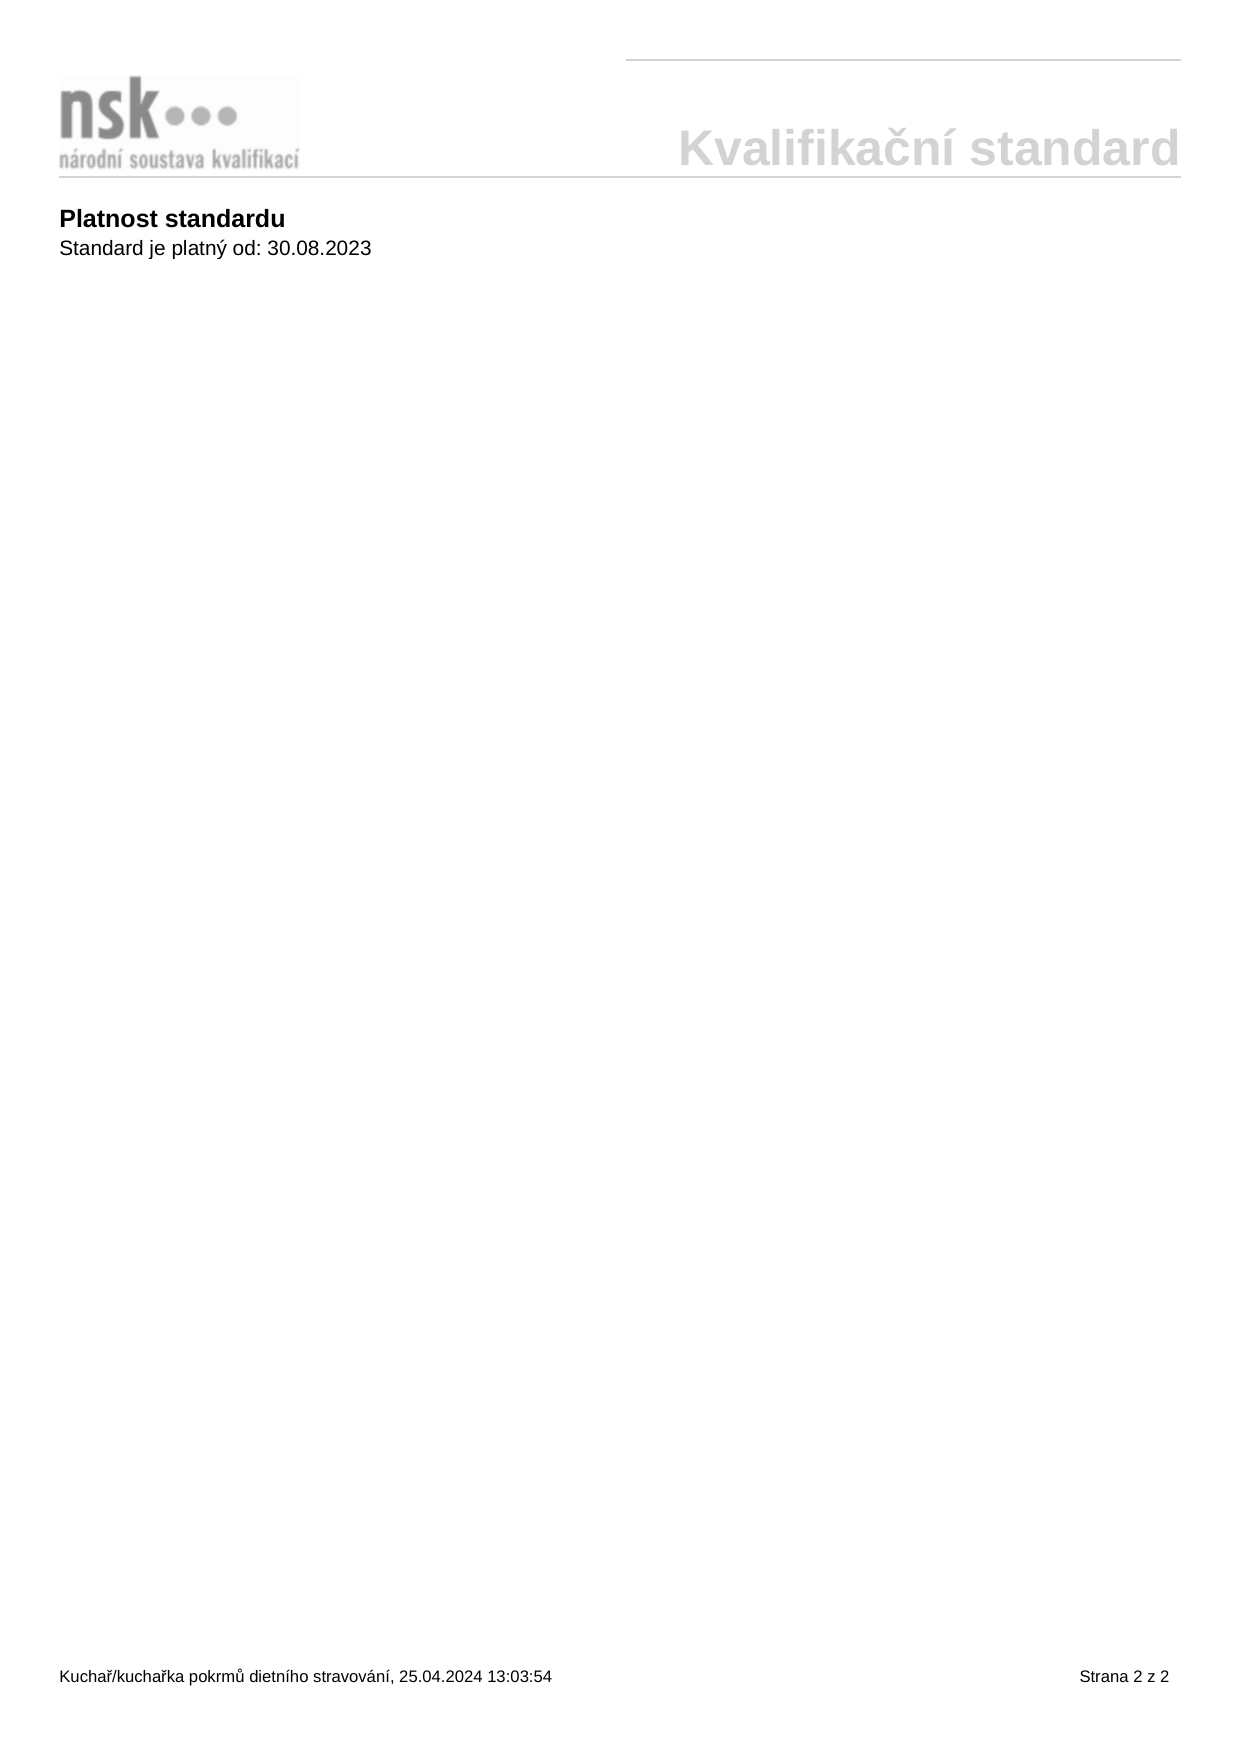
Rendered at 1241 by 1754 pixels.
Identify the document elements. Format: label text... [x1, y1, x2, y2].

table_cell [626, 859, 862, 1159]
table_cell [1169, 1159, 1181, 1409]
table_cell [862, 559, 1093, 859]
table_cell [1169, 1409, 1181, 1658]
table_cell Standard je platný od: 30.08.2023 [59, 236, 1181, 259]
table_cell [862, 1159, 1093, 1409]
table_cell [620, 259, 626, 559]
table_cell [620, 1159, 626, 1409]
table_cell [59, 1159, 483, 1409]
table_cell [59, 178, 1181, 194]
table_cell [626, 194, 862, 200]
table_cell [1093, 1409, 1169, 1658]
table_cell [1093, 559, 1169, 859]
table_cell [59, 194, 483, 200]
table_cell [1093, 259, 1169, 559]
table_cell [1169, 194, 1181, 200]
table_cell [59, 859, 483, 1159]
table_cell [620, 1409, 626, 1658]
picture [58, 59, 621, 171]
table_cell [862, 259, 1093, 559]
table_cell [1093, 194, 1169, 200]
table_cell [1169, 1658, 1181, 1694]
table_cell [626, 259, 862, 559]
table_cell [621, 59, 626, 170]
table_cell [620, 859, 626, 1159]
table_cell [484, 194, 620, 200]
table_cell [626, 1159, 862, 1409]
table_cell [1093, 859, 1169, 1159]
table_cell [862, 1409, 1093, 1658]
table_cell [484, 559, 620, 859]
table_cell Platnost standardu [59, 200, 1181, 236]
table_cell [862, 859, 1093, 1159]
table_cell Kuchař/kuchařka pokrmů dietního stravování, 25.04.2024 13:03:54 [59, 1658, 862, 1694]
table_cell [484, 1409, 620, 1658]
table_cell [59, 259, 483, 559]
table_cell [484, 859, 620, 1159]
table_cell [484, 1159, 620, 1409]
table_cell [1169, 559, 1181, 859]
table_cell Kvalifikační standard [626, 61, 1181, 176]
table_cell [59, 1409, 483, 1658]
table_cell [484, 171, 620, 176]
table_cell [59, 559, 483, 859]
table_cell [1169, 859, 1181, 1159]
table_cell [484, 259, 620, 559]
table_cell [862, 194, 1093, 200]
table_cell [1169, 259, 1181, 559]
table_cell [620, 559, 626, 859]
table_cell [626, 1409, 862, 1658]
table_cell [59, 171, 483, 176]
table_cell Strana 2 z 2 [862, 1658, 1169, 1694]
table_cell [1093, 1159, 1169, 1409]
table_cell [626, 559, 862, 859]
